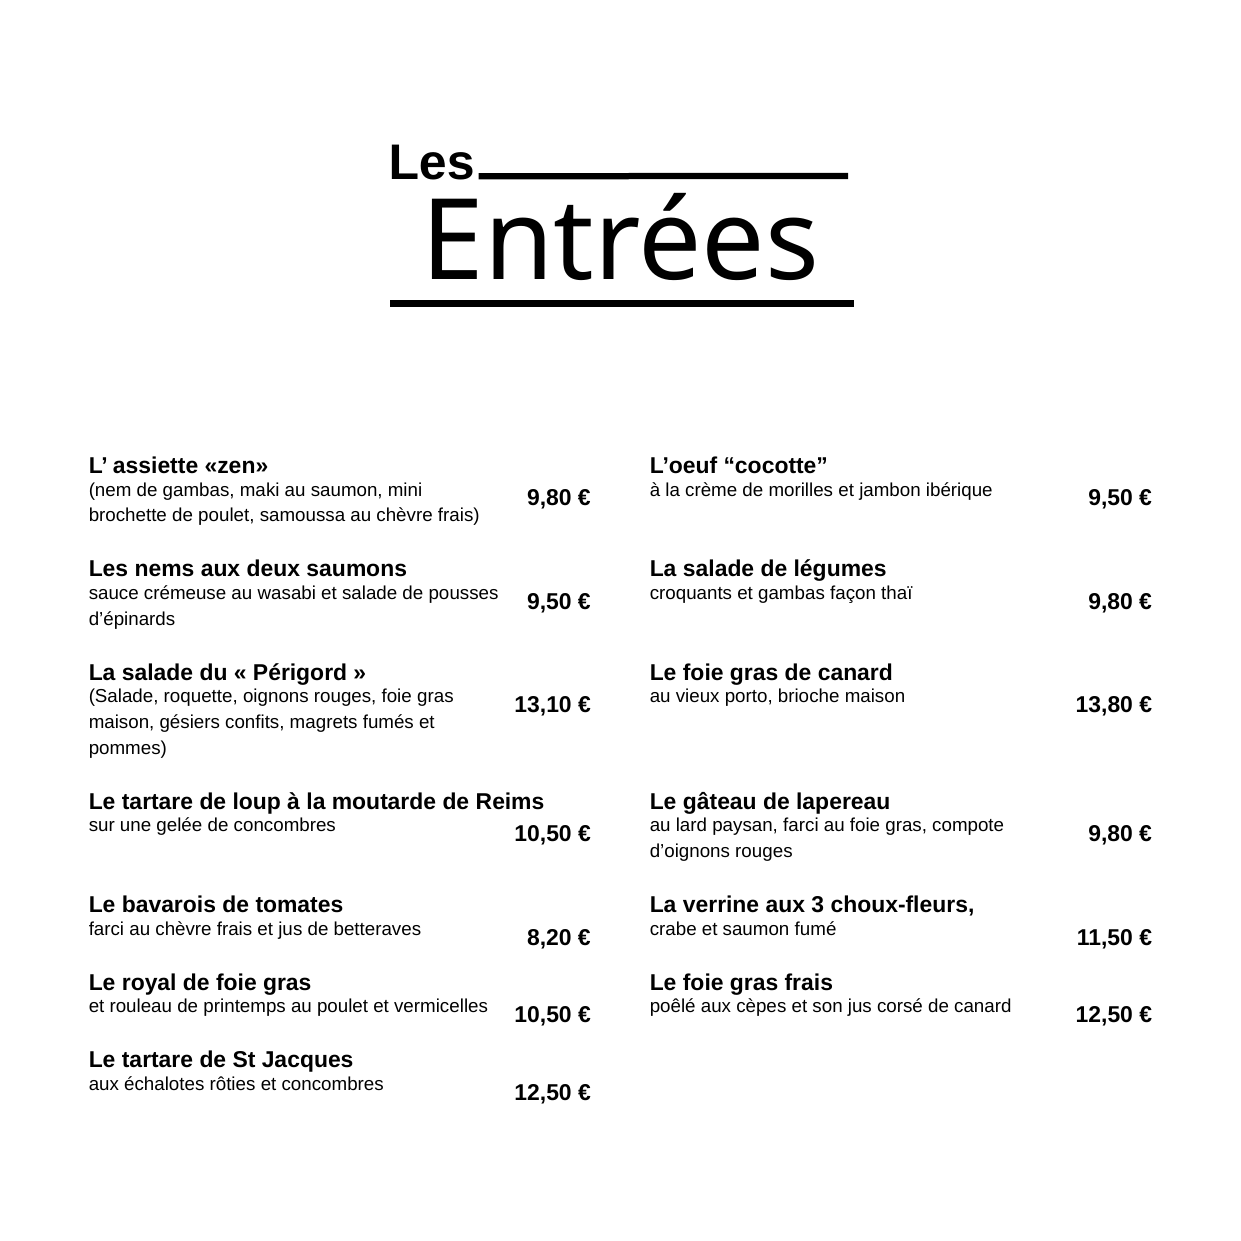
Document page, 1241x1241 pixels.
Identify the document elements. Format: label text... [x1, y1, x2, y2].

table_cell sur une gelée de concombres [89, 814, 502, 885]
table_cell 9,50 € [1063, 478, 1152, 549]
table_cell [590, 995, 649, 1040]
table_cell [590, 814, 649, 885]
table_cell 10,50 € [502, 814, 590, 885]
table_cell [502, 963, 590, 995]
table_cell [590, 918, 649, 963]
table_cell Le tartare de loup à la moutarde de Reims [89, 782, 590, 814]
table_cell [1063, 1073, 1152, 1118]
table_cell (nem de gambas, maki au saumon, mini brochette de poulet, samoussa au chèvre frais) [89, 478, 502, 549]
table_cell [502, 885, 590, 917]
table_cell sauce crémeuse au wasabi et salade de pousses d’épinards [89, 582, 502, 653]
table_cell Le gâteau de lapereau [650, 782, 1063, 814]
table_cell [1063, 653, 1152, 685]
table_cell 12,50 € [1063, 995, 1152, 1040]
table_cell [1063, 782, 1152, 814]
table_cell [650, 1073, 1063, 1118]
table_cell [590, 549, 649, 582]
table_cell [590, 1040, 649, 1072]
table_cell Le royal de foie gras [89, 963, 502, 995]
table_cell [590, 653, 649, 685]
table_cell Les nems aux deux saumons [89, 549, 502, 582]
table_cell (Salade, roquette, oignons rouges, foie gras maison, gésiers confits, magrets fumés et pommes) [89, 685, 502, 782]
table_cell [590, 478, 649, 549]
table_cell 9,80 € [1063, 814, 1152, 885]
table_cell Le tartare de St Jacques [89, 1040, 502, 1072]
table_cell 9,80 € [502, 478, 590, 549]
table_cell 12,50 € [502, 1073, 590, 1118]
table_cell 11,50 € [1063, 918, 1152, 963]
table_cell [590, 885, 649, 917]
table_cell 10,50 € [502, 995, 590, 1040]
table_cell La salade de légumes [650, 549, 1063, 582]
table_cell 9,50 € [502, 582, 590, 653]
table_header [1063, 446, 1152, 478]
table_cell [590, 685, 649, 782]
table_cell poêlé aux cèpes et son jus corsé de canard [650, 995, 1063, 1040]
table_cell [590, 1073, 649, 1118]
table_cell [502, 549, 590, 582]
table_cell 13,80 € [1063, 685, 1152, 782]
table_cell et rouleau de printemps au poulet et vermicelles [89, 995, 502, 1040]
table_header [590, 446, 649, 478]
table_header L’oeuf “cocotte” [650, 446, 1063, 478]
table_cell [650, 1040, 1063, 1072]
table_cell [1063, 885, 1152, 917]
table_cell [590, 782, 649, 814]
table_cell 8,20 € [502, 918, 590, 963]
table_cell au vieux porto, brioche maison [650, 685, 1063, 782]
table_cell au lard paysan, farci au foie gras, compote d’oignons rouges [650, 814, 1063, 885]
table_header L’ assiette «zen» [89, 446, 502, 478]
text Les [88, 146, 1152, 188]
table_cell [502, 653, 590, 685]
table_cell [590, 582, 649, 653]
text Entrées [88, 188, 1152, 302]
table_cell 9,80 € [1063, 582, 1152, 653]
table_cell farci au chèvre frais et jus de betteraves [89, 918, 502, 963]
table_cell croquants et gambas façon thaï [650, 582, 1063, 653]
table_header [502, 446, 590, 478]
table_cell Le foie gras frais [650, 963, 1063, 995]
table_cell La salade du « Périgord » [89, 653, 502, 685]
table_cell La verrine aux 3 choux-fleurs, [650, 885, 1063, 917]
table_cell [502, 1040, 590, 1072]
table_cell à la crème de morilles et jambon ibérique [650, 478, 1063, 549]
table_cell 13,10 € [502, 685, 590, 782]
table_cell Le bavarois de tomates [89, 885, 502, 917]
table_cell Le foie gras de canard [650, 653, 1063, 685]
table_cell [1063, 1040, 1152, 1072]
table_cell [590, 963, 649, 995]
table_cell [1063, 963, 1152, 995]
table_cell crabe et saumon fumé [650, 918, 1063, 963]
table_cell aux échalotes rôties et concombres [89, 1073, 502, 1118]
table_cell [1063, 549, 1152, 582]
